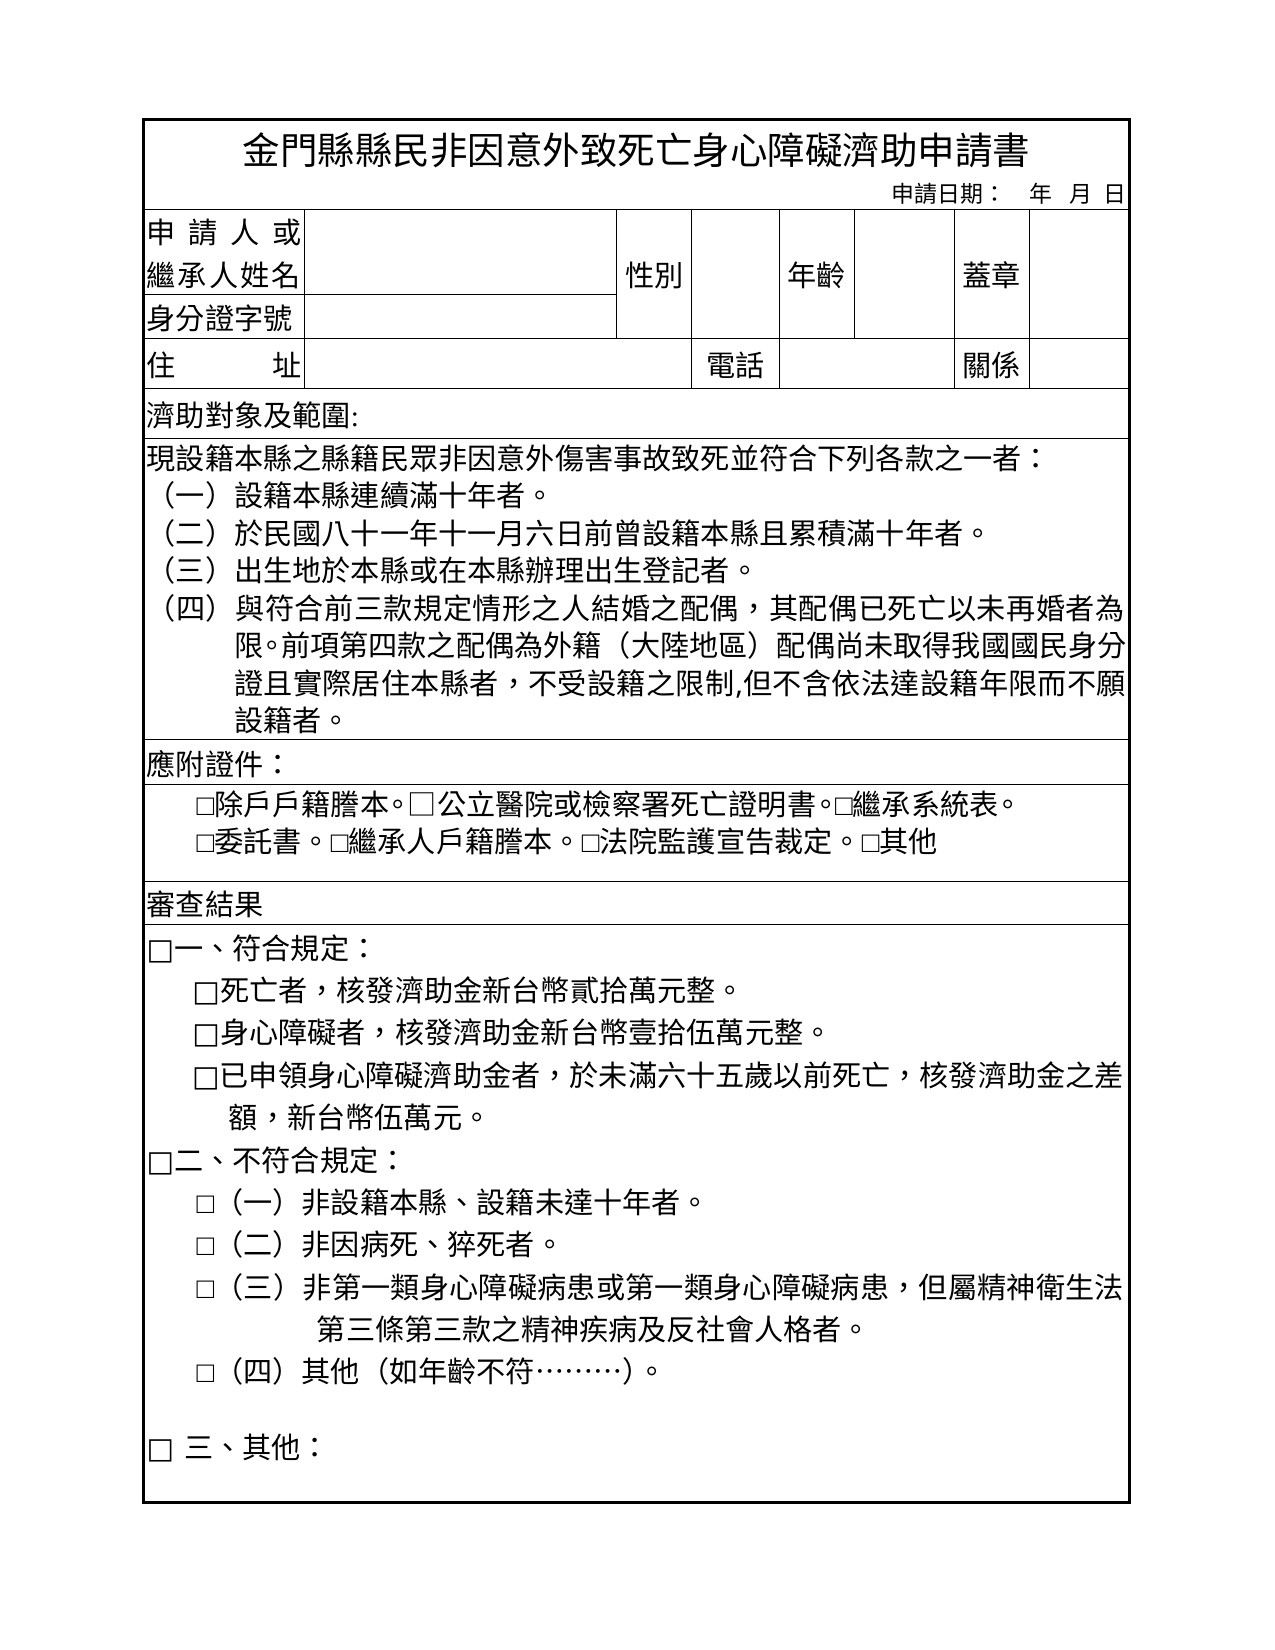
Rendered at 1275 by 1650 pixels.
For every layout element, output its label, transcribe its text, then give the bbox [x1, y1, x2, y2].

table_cell 身分證字號 [145, 295, 304, 338]
table_cell [305, 210, 616, 294]
table_cell 關係 [955, 339, 1029, 388]
table_cell [305, 295, 616, 338]
table_cell 申請人或 繼承人姓名 [145, 210, 304, 294]
table_cell [1030, 339, 1128, 388]
table_header 金門縣縣民非因意外致死亡身心障礙濟助申請書 申請日期： 年 月 日 [145, 121, 1128, 209]
table_cell 蓋章 [955, 210, 1029, 338]
table_cell 住址 [145, 339, 304, 388]
table_cell 審查結果 [145, 882, 1128, 924]
table_cell 性別 [617, 210, 691, 338]
table_cell [692, 210, 779, 338]
table_cell 現設籍本縣之縣籍民眾非因意外傷害事故致死並符合下列各款之一者： （一）設籍本縣連續滿十年者。 （二）於民國八十一年十一月六日前曾設籍本縣且累積滿十年者。 （三）出生地於本縣或在本縣辦理出生登記者。 （四）與符合前三款規定情形之人結婚之配偶，其配偶已死亡以未再婚者為限。前項第四款之配偶為外籍（大陸地區）配偶尚未取得我國國民身分證且實際居住本縣者，不受設籍之限制,但不含依法達設籍年限而不願設籍者。 [145, 439, 1128, 739]
table_cell 電話 [692, 339, 779, 388]
table_cell [1030, 210, 1128, 338]
table_cell □除戶戶籍謄本。□公立醫院或檢察署死亡證明書。□繼承系統表。 □委託書。□繼承人戶籍謄本。□法院監護宣告裁定。□其他 [145, 785, 1128, 881]
table_cell [305, 339, 691, 388]
table_cell [855, 210, 954, 338]
table_cell [780, 339, 954, 388]
table_cell 年齡 [780, 210, 854, 338]
table_cell 應附證件： [145, 740, 1128, 784]
table_cell 濟助對象及範圍: [145, 389, 1128, 438]
table_cell □一、符合規定： □死亡者，核發濟助金新台幣貳拾萬元整。 □身心障礙者，核發濟助金新台幣壹拾伍萬元整。 □已申領身心障礙濟助金者，於未滿六十五歲以前死亡，核發濟助金之差額，新台幣伍萬元。 □二、不符合規定： □（一）非設籍本縣、設籍未達十年者。 □（二）非因病死、猝死者。 □（三）非第一類身心障礙病患或第一類身心障礙病患，但屬精神衛生法第三條第三款之精神疾病及反社會人格者。 □（四）其他（如年齡不符………）。 三、其他： [145, 925, 1128, 1501]
